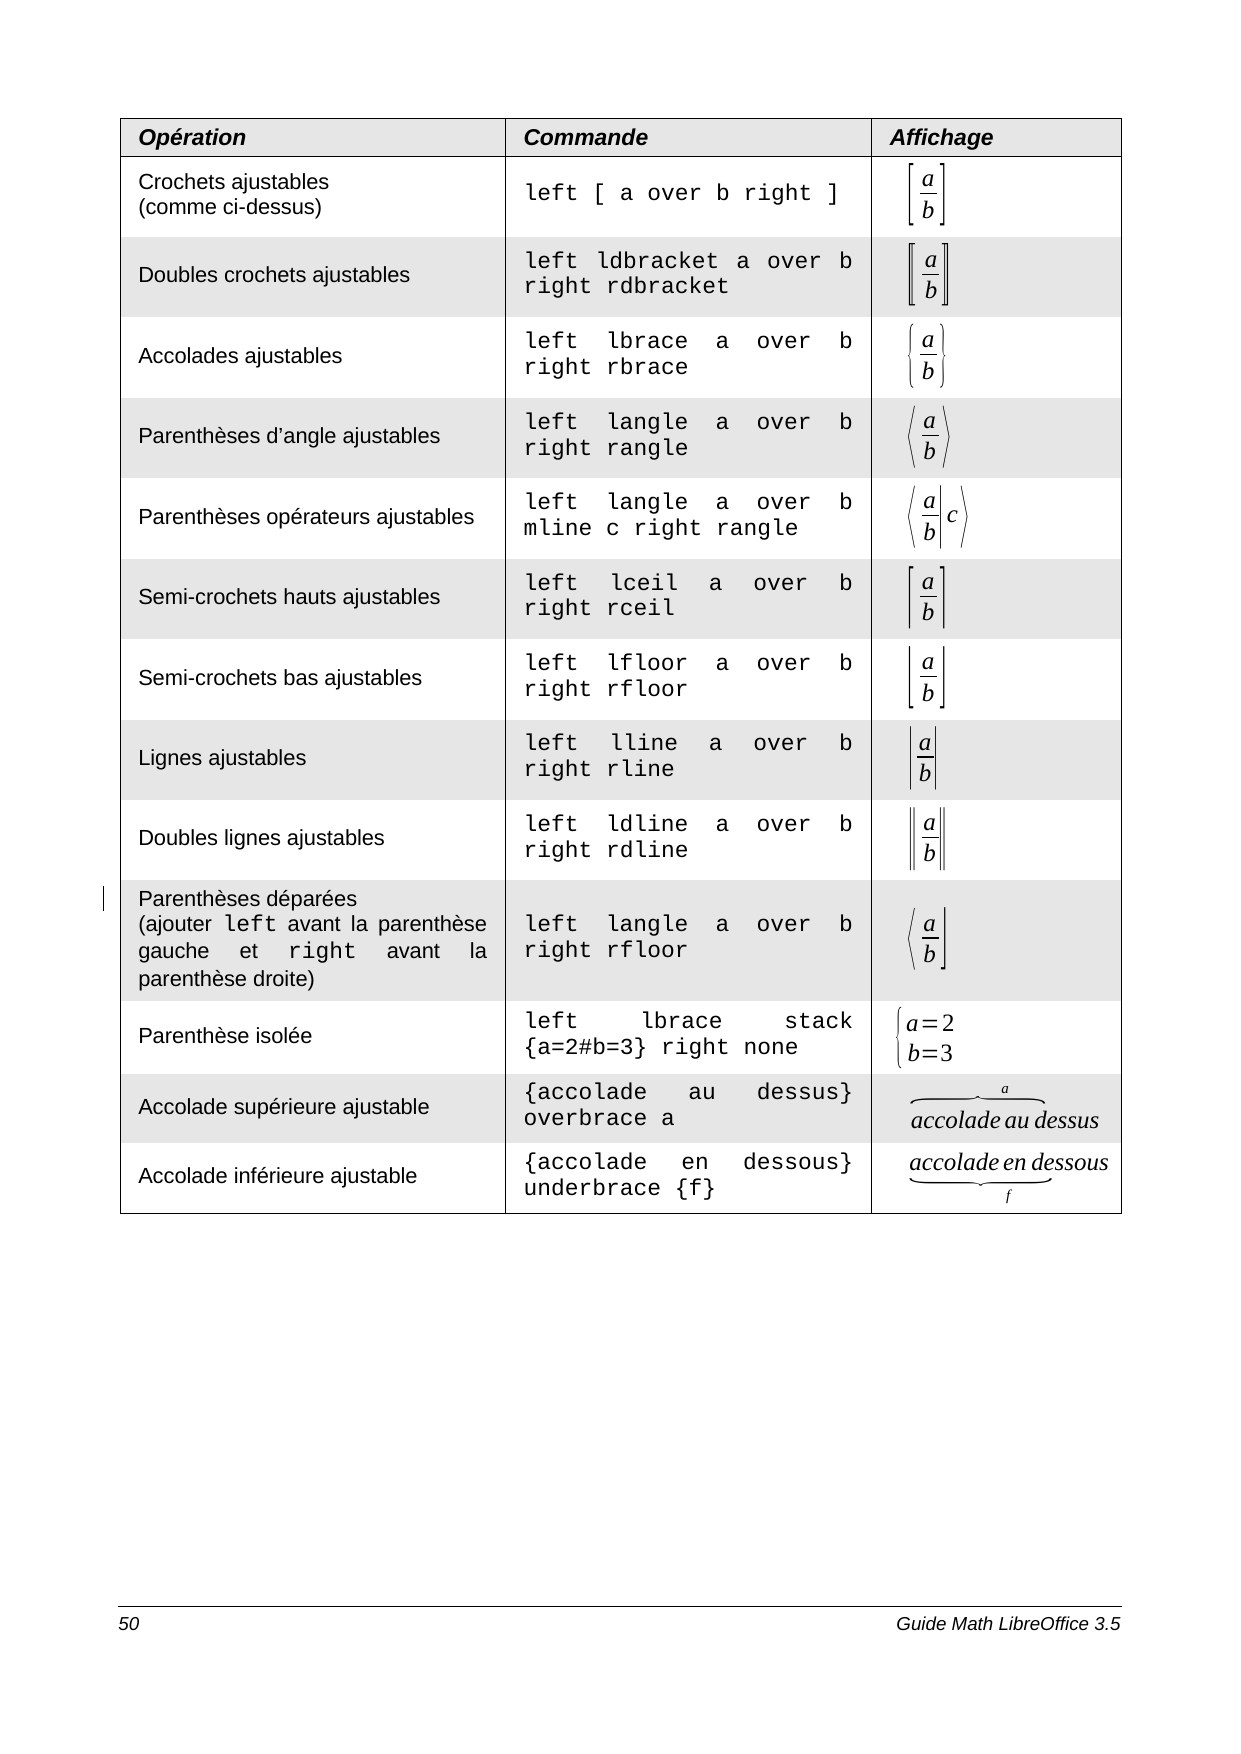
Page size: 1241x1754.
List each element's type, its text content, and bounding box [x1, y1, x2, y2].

table_header Affichage [872, 119, 1121, 156]
table_cell Parenthèses d’angle ajustables [121, 398, 505, 478]
table_cell [872, 720, 1121, 800]
table_header Opération [121, 119, 505, 156]
table_cell left lfloor a over b right rfloor [506, 639, 871, 719]
table_cell Accolade inférieure ajustable [121, 1143, 505, 1213]
table_cell Parenthèse isolée [121, 1001, 505, 1074]
table_cell left langle a over b right rangle [506, 398, 871, 478]
table_cell [872, 237, 1121, 317]
table_cell left lbrace a over b right rbrace [506, 317, 871, 398]
table_cell [872, 559, 1121, 639]
table_cell Parenthèses déparées (ajouter left avant la parenthèse gauche et right avant la parenthèse droite) [121, 880, 505, 1001]
table_cell left langle a over b right rfloor [506, 880, 871, 1001]
table_cell left lceil a over b right rceil [506, 559, 871, 639]
table_cell Accolade supérieure ajustable [121, 1074, 505, 1143]
table_cell left lline a over b right rline [506, 720, 871, 800]
table_cell [872, 398, 1121, 478]
table_cell [872, 317, 1121, 398]
table_cell left langle a over b mline c right rangle [506, 478, 871, 559]
table_cell Crochets ajustables (comme ci-dessus) [121, 157, 505, 237]
table_cell [872, 1143, 1121, 1213]
table_cell [872, 800, 1121, 880]
table_cell Parenthèses opérateurs ajustables [121, 478, 505, 559]
table_cell {accolade en dessous} underbrace {f} [506, 1143, 871, 1213]
table_cell left [ a over b right ] [506, 157, 871, 237]
table_cell left ldline a over b right rdline [506, 800, 871, 880]
table_cell Lignes ajustables [121, 720, 505, 800]
table_cell Semi-crochets bas ajustables [121, 639, 505, 719]
table_cell Semi-crochets hauts ajustables [121, 559, 505, 639]
table_cell [872, 478, 1121, 559]
table_cell [872, 157, 1121, 237]
table_cell [872, 1074, 1121, 1143]
table_header Commande [506, 119, 871, 156]
table_cell [872, 880, 1121, 1001]
table_cell left ldbracket a over b right rdbracket [506, 237, 871, 317]
table_cell Doubles lignes ajustables [121, 800, 505, 880]
table_cell {accolade au dessus} overbrace a [506, 1074, 871, 1143]
table_cell Accolades ajustables [121, 317, 505, 398]
table_cell [872, 1001, 1121, 1074]
table_cell left lbrace stack {a=2#b=3} right none [506, 1001, 871, 1074]
table_cell Doubles crochets ajustables [121, 237, 505, 317]
table_cell [872, 639, 1121, 719]
